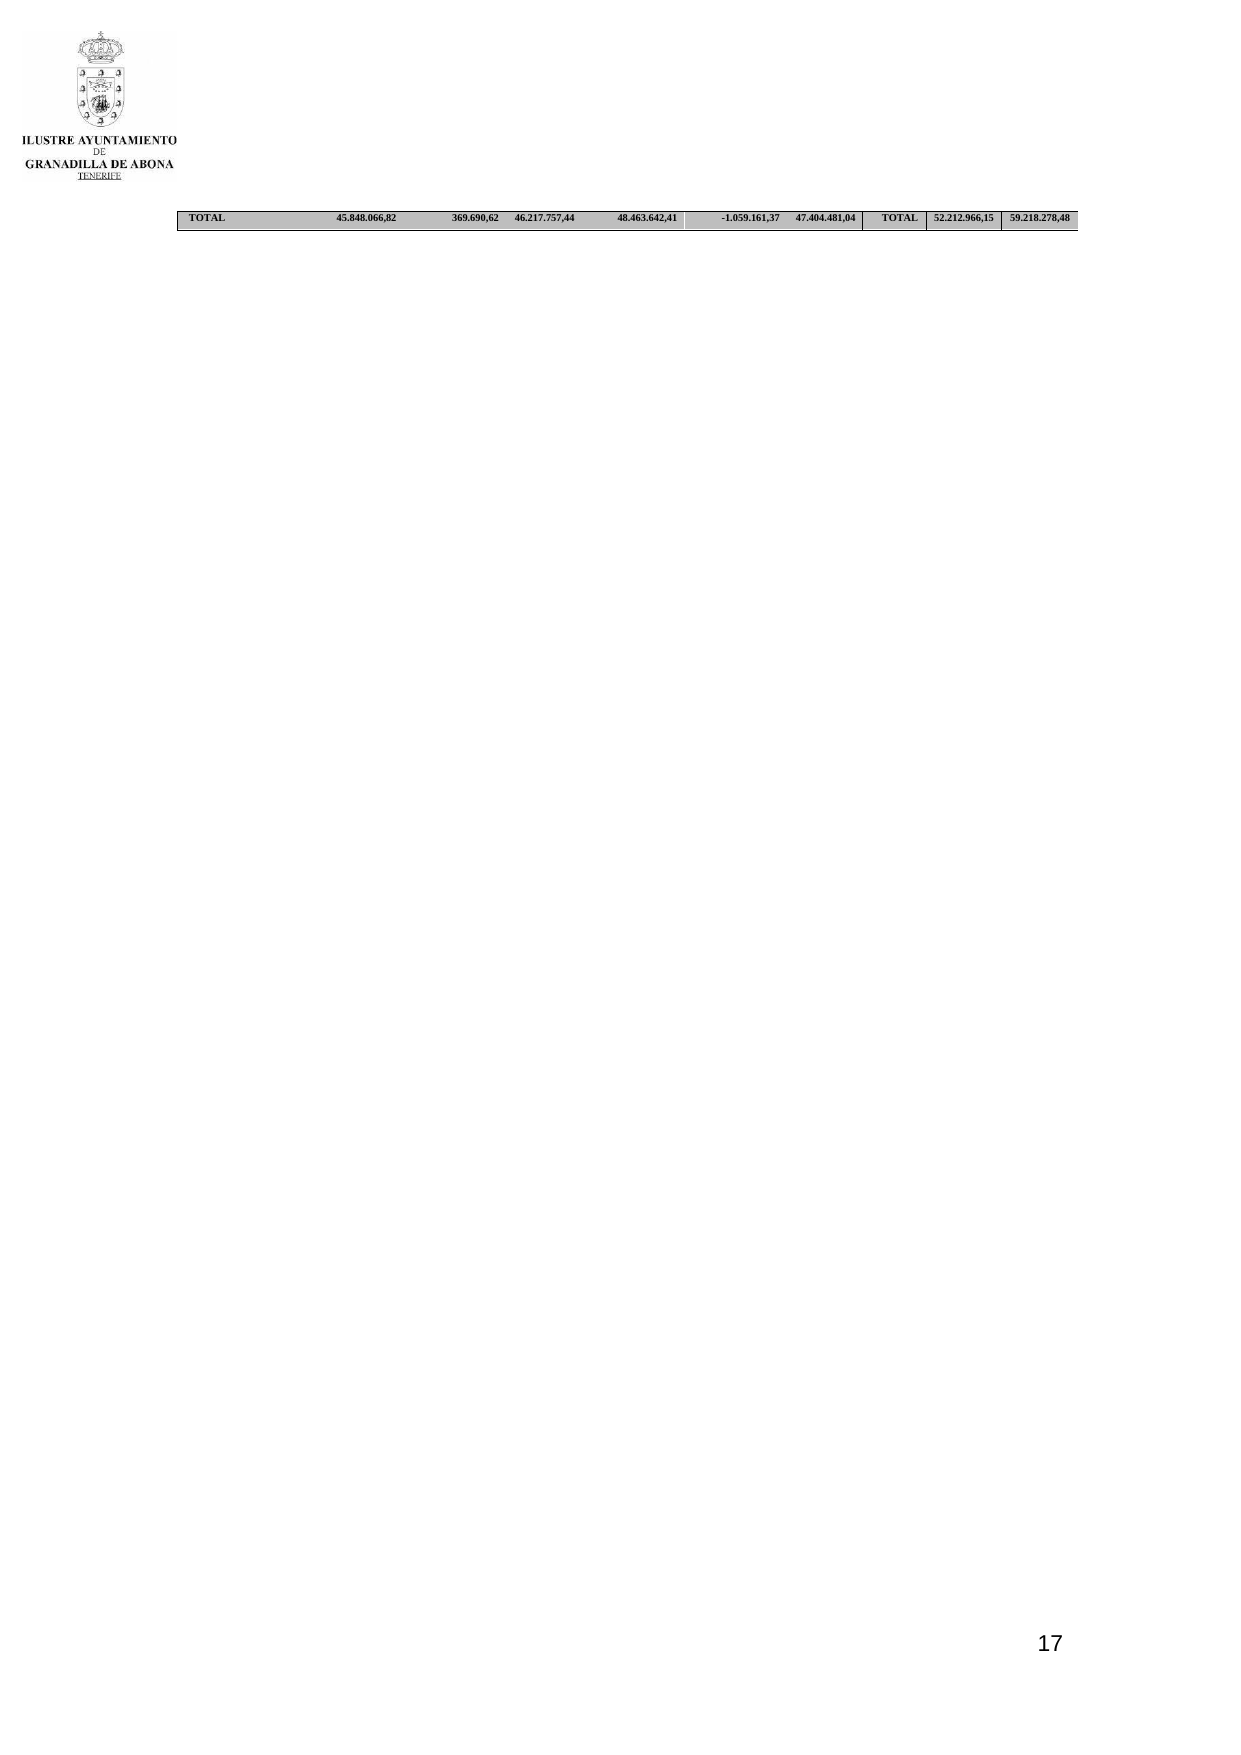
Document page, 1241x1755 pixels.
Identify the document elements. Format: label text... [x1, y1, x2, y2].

table_cell 47.404.481,04 [787, 212, 862, 229]
table_cell 52.212.966,15 [927, 212, 1001, 229]
table_cell TOTAL [863, 212, 926, 229]
table_cell 45.848.066,82 [238, 212, 404, 229]
table_cell TOTAL [178, 212, 238, 229]
table_cell 59.218.278,48 [1002, 212, 1078, 229]
table_cell -1.059.161,37 [685, 212, 787, 229]
table_cell 48.463.642,41 [582, 212, 684, 229]
table_cell 46.217.757,44 [506, 212, 582, 229]
table_cell 369.690,62 [404, 212, 506, 229]
